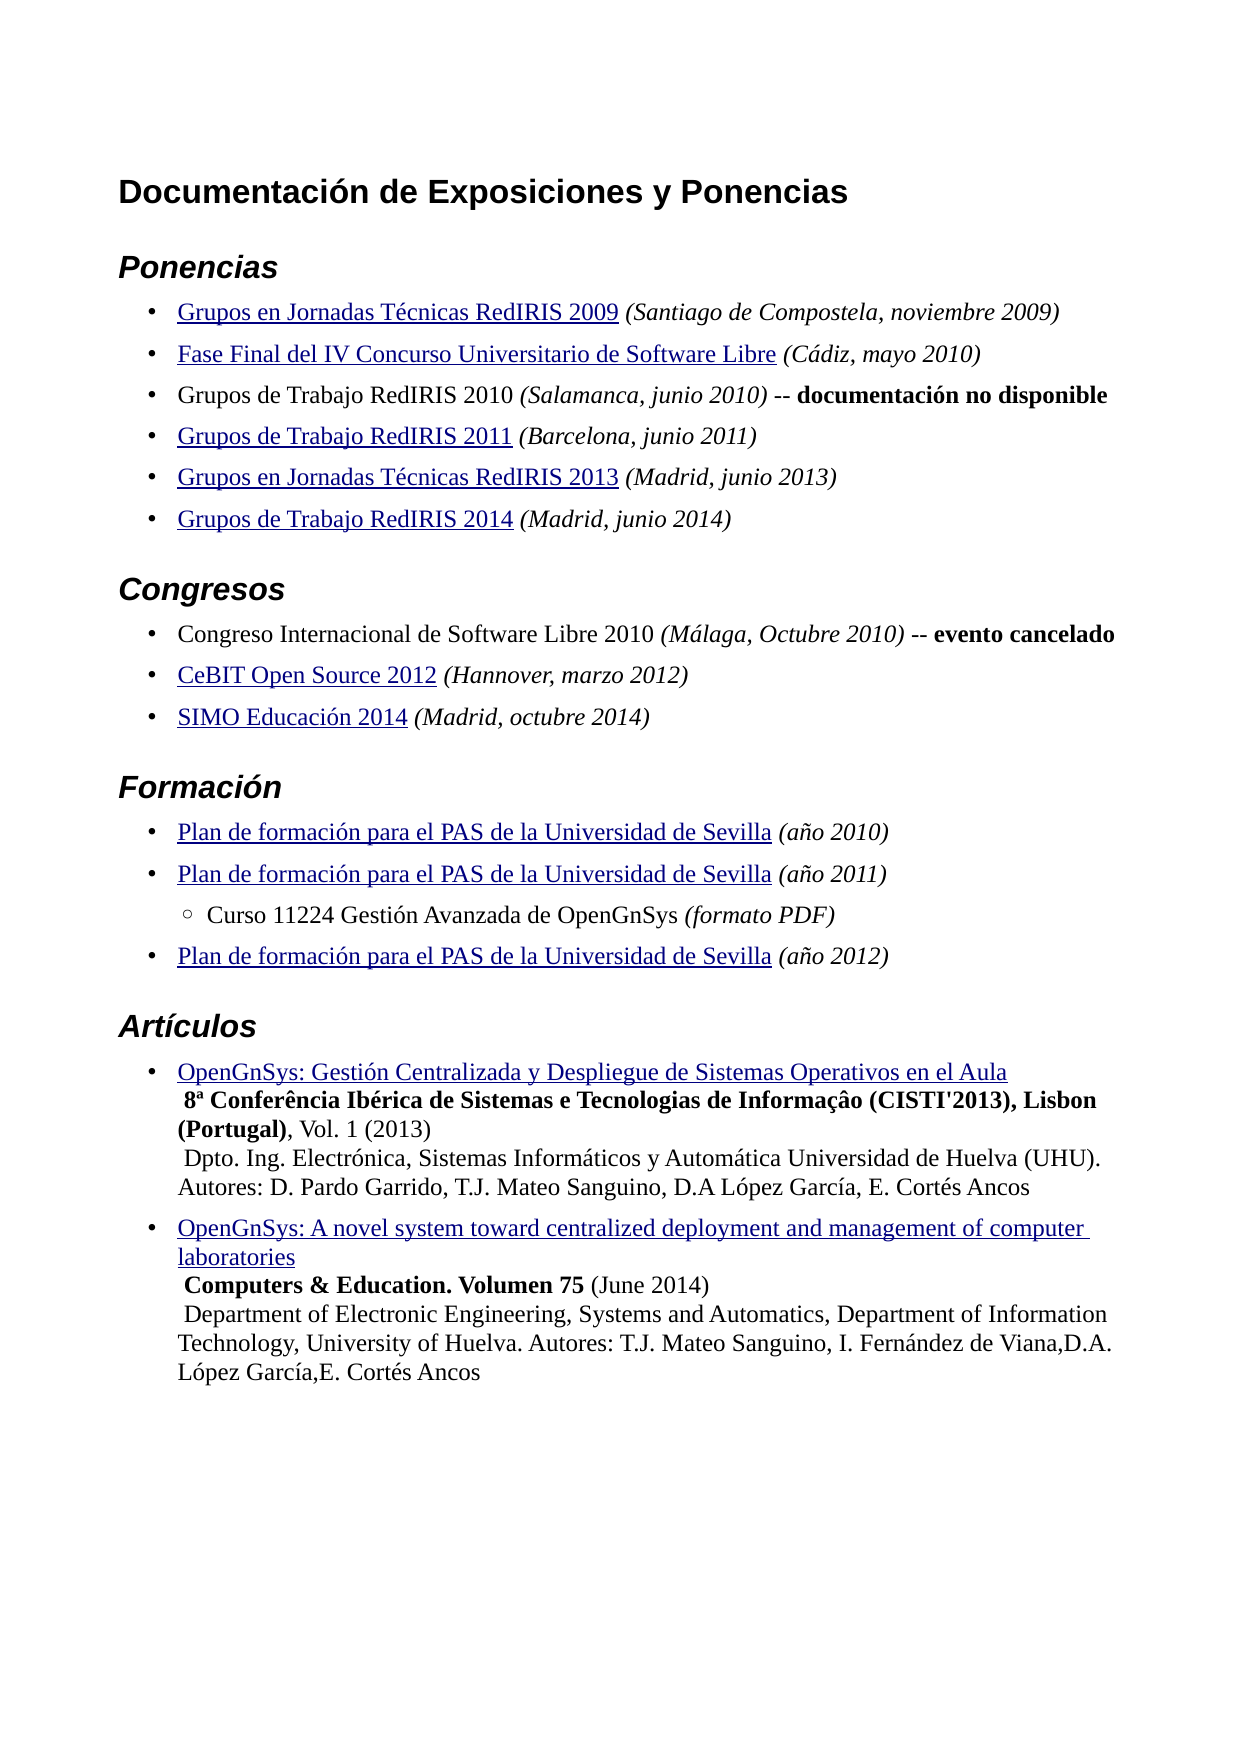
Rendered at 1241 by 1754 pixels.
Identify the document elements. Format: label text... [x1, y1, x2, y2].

list Grupos en Jornadas Técnicas RedIRIS 2009 (Santiago de Compostela, noviembre 2009) [148, 297, 1122, 326]
subtitle Formación [118, 768, 1122, 805]
list ​Plan de formación para el PAS de la Universidad de Sevilla (año 2011) [148, 859, 1122, 887]
subtitle Ponencias [118, 248, 1122, 285]
list ​OpenGnSys: Gestión Centralizada y Despliegue de Sistemas Operativos en el Aula 8ª Conferência Ibérica de Sistemas e Tecnologias de Informaçâo (CISTI'2013), Lisbon (Portugal), Vol. 1 (2013) Dpto. Ing. Electrónica, Sistemas Informáticos y Automática Universidad de Huelva (UHU). Autores: D. Pardo Garrido, T.J. Mateo Sanguino, D.A López García, E. Cortés Ancos [148, 1057, 1122, 1201]
list Congreso Internacional de Software Libre 2010 (Málaga, Octubre 2010) -- evento cancelado [148, 619, 1122, 648]
subtitle Documentación de Exposiciones y Ponencias [118, 172, 1122, 211]
list Grupos de Trabajo RedIRIS 2014 (Madrid, junio 2014) [148, 504, 1122, 532]
list ​Plan de formación para el PAS de la Universidad de Sevilla (año 2010) [148, 817, 1122, 846]
list Curso 11224 Gestión Avanzada de OpenGnSys (formato PDF) [177, 900, 1122, 929]
list ​OpenGnSys: A novel system toward centralized deployment and management of computer laboratories Computers & Education. Volumen 75 (June 2014) Department of Electronic Engineering, Systems and Automatics, Department of Information Technology, University of Huelva. Autores: T.J. Mateo Sanguino, I. Fernández de Viana,D.A. López García,E. Cortés Ancos [148, 1213, 1122, 1386]
list Fase Final del IV Concurso Universitario de Software Libre (Cádiz, mayo 2010) [148, 339, 1122, 367]
list CeBIT Open Source 2012 (Hannover, marzo 2012) [148, 661, 1122, 689]
list Grupos de Trabajo RedIRIS 2011 (Barcelona, junio 2011) [148, 421, 1122, 450]
list ​Plan de formación para el PAS de la Universidad de Sevilla (año 2012) [148, 941, 1122, 970]
list SIMO Educación 2014 (Madrid, octubre 2014) [148, 702, 1122, 731]
subtitle Artículos [118, 1007, 1122, 1044]
list Grupos en Jornadas Técnicas RedIRIS 2013 (Madrid, junio 2013) [148, 462, 1122, 491]
subtitle Congresos [118, 570, 1122, 607]
list Grupos de Trabajo RedIRIS 2010 (Salamanca, junio 2010) -- documentación no disponible [148, 380, 1122, 409]
